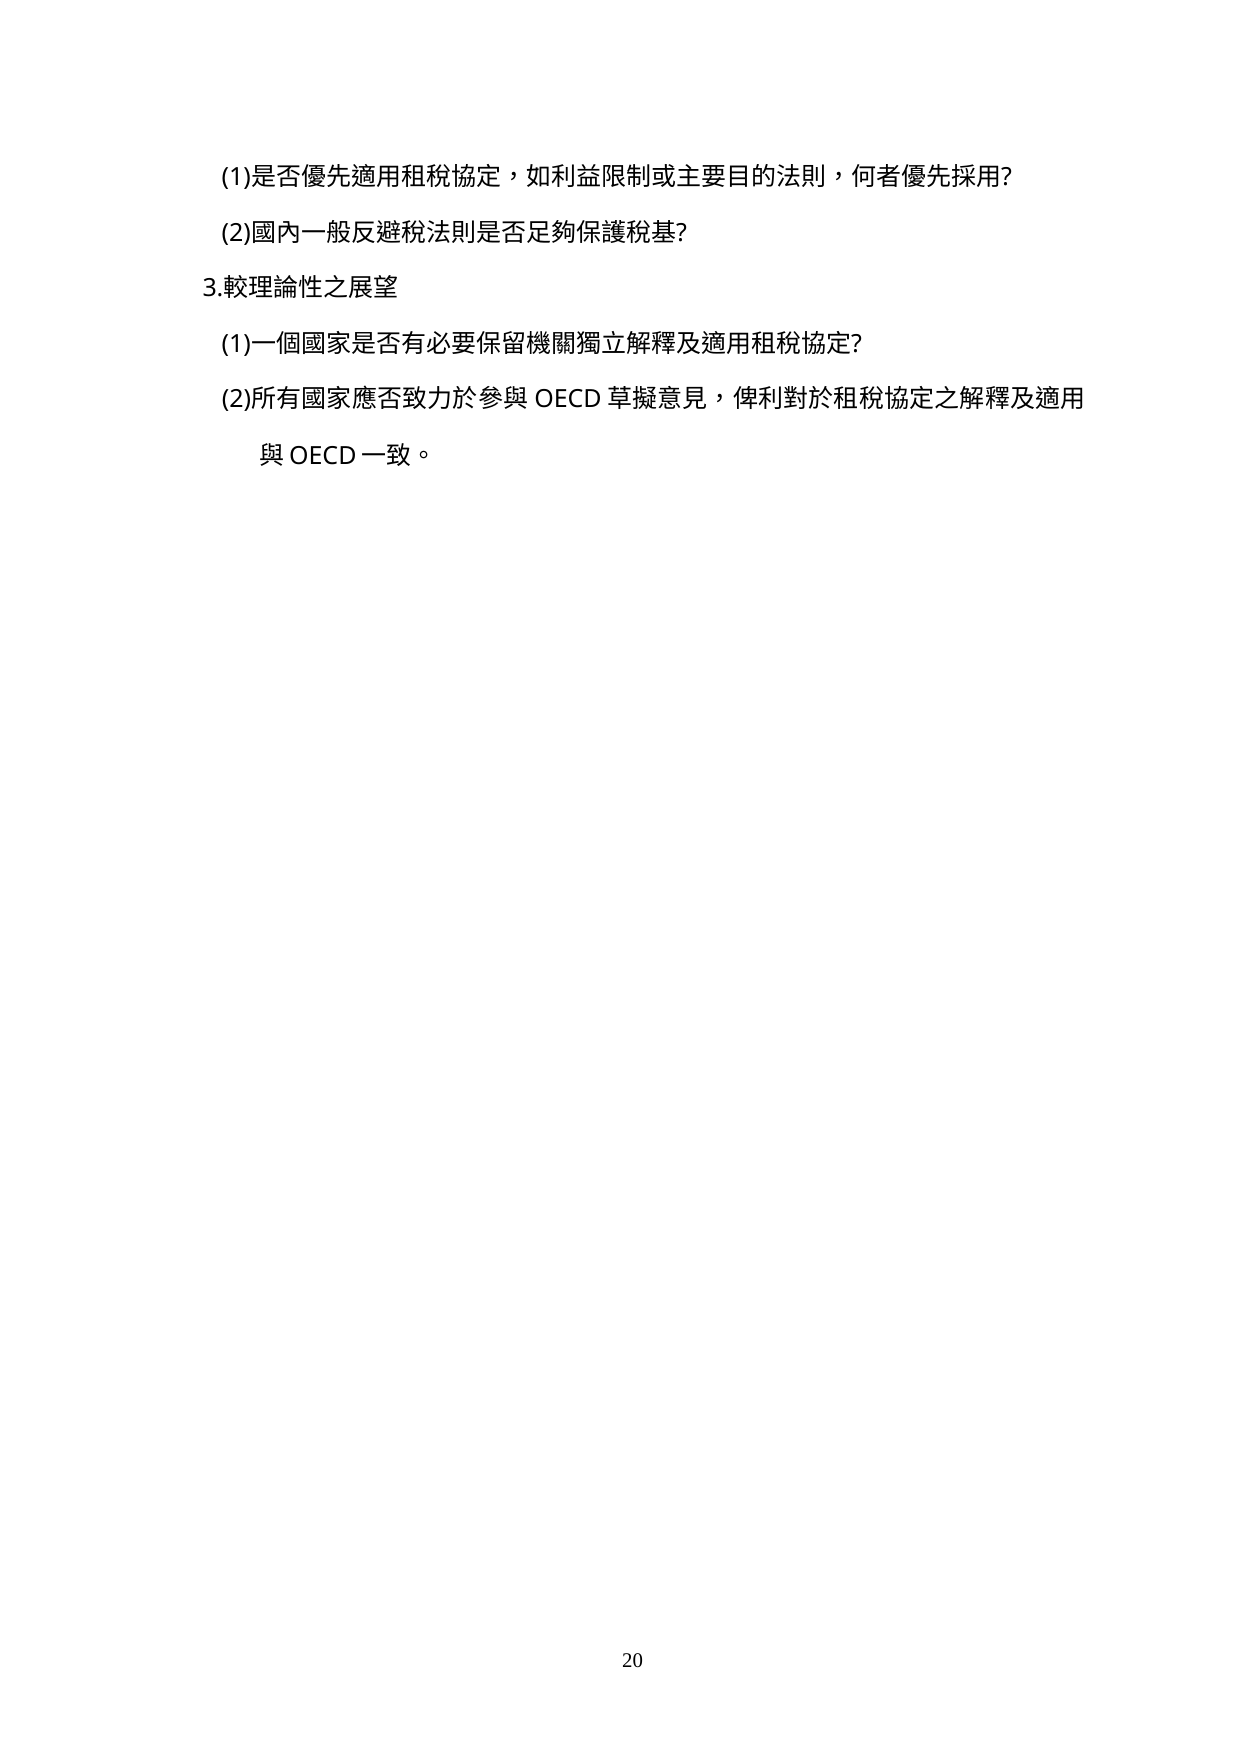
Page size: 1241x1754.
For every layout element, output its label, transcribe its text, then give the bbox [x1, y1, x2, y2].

text (1)是否優先適用租稅協定，如利益限制或主要目的法則，何者優先採用? [177, 156, 1087, 193]
text (2)國內一般反避稅法則是否足夠保護稅基? [177, 211, 1087, 249]
text (2)所有國家應否致力於參與OECD草擬意見，俾利對於租稅協定之解釋及適用與OECD一致。 [222, 378, 1087, 472]
text (1)一個國家是否有必要保留機關獨立解釋及適用租稅協定? [177, 323, 1087, 360]
text 3.較理論性之展望 [177, 267, 1087, 304]
